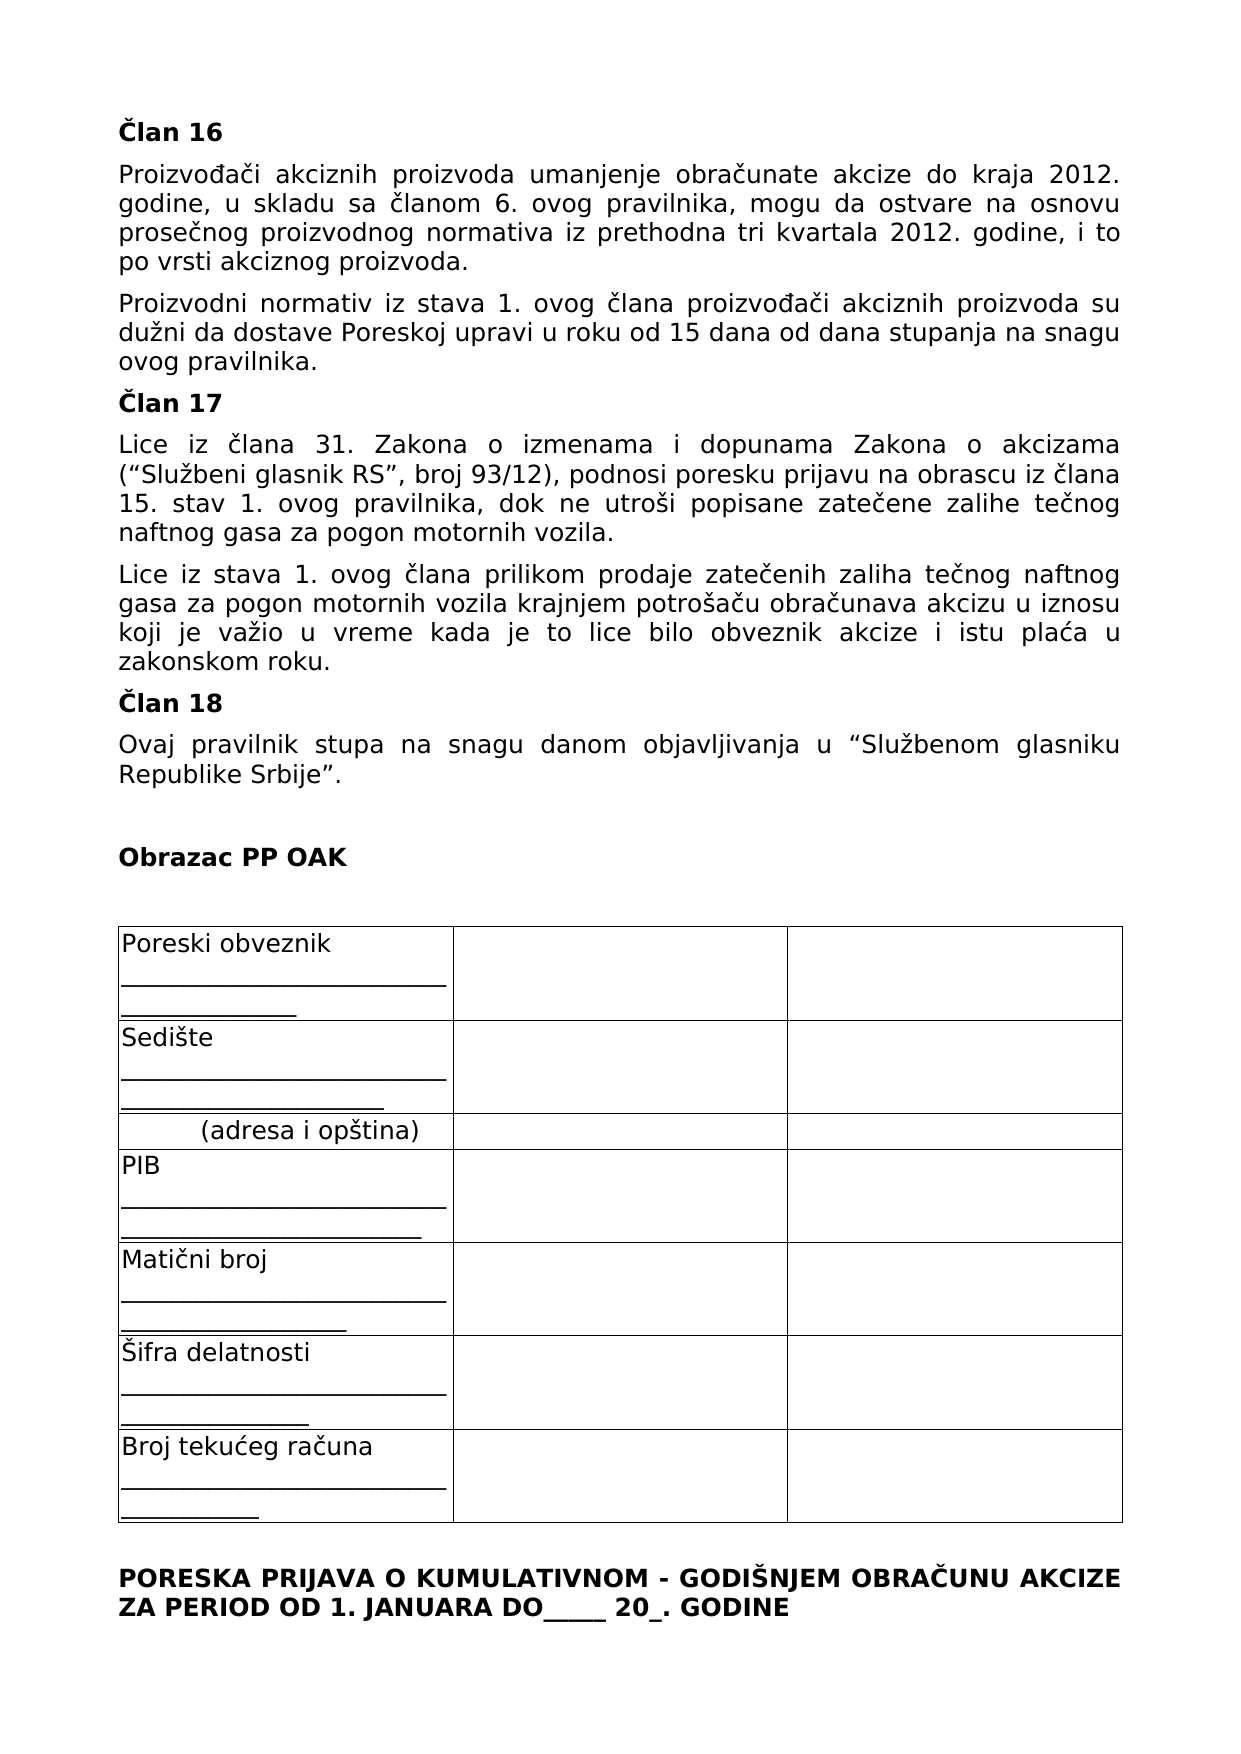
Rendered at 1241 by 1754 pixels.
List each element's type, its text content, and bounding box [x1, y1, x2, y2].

text Član 18 [118, 689, 1122, 718]
table_header [788, 927, 1122, 1020]
text Član 17 [118, 389, 1122, 418]
table_cell Sedište _______________________________________________ [119, 1021, 453, 1113]
table_cell Matični broj ____________________________________________ [119, 1243, 453, 1335]
table_cell [788, 1430, 1122, 1522]
table_cell Broj tekućeg računa _____________________________________ [119, 1430, 453, 1522]
table_cell [454, 1243, 787, 1335]
table_cell [454, 1114, 787, 1148]
table_cell [788, 1336, 1122, 1429]
table_cell [788, 1150, 1122, 1242]
table_cell (adresa i opština) [119, 1114, 453, 1148]
table_cell [454, 1336, 787, 1429]
table_cell [454, 1430, 787, 1522]
text PORESKA PRIJAVA O KUMULATIVNOM - GODIŠNJEM OBRAČUNU AKCIZE ZA PERIOD OD 1. JANUARA DO_____ 20_. GODINE [118, 1564, 1122, 1622]
text Ovaj pravilnik stupa na snagu danom objavljivanja u “Službenom glasniku Republike Srbije”. [118, 731, 1122, 789]
table_cell [788, 1114, 1122, 1148]
table_cell PIB __________________________________________________ [119, 1150, 453, 1242]
text Proizvođači akciznih proizvoda umanjenje obračunate akcize do kraja 2012. godine, u skladu sa članom 6. ovog pravilnika, mogu da ostvare na osnovu prosečnog proizvodnog normativa iz prethodna tri kvartala 2012. godine, i to po vrsti akciznog proizvoda. [118, 160, 1122, 276]
table_header [454, 927, 787, 1020]
text Lice iz člana 31. Zakona o izmenama i dopunama Zakona o akcizama (“Službeni glasnik RS”, broj 93/12), podnosi poresku prijavu na obrascu iz člana 15. stav 1. ovog pravilnika, dok ne utroši popisane zatečene zalihe tečnog naftnog gasa za pogon motornih vozila. [118, 431, 1122, 547]
table_cell [788, 1243, 1122, 1335]
text Član 16 [118, 118, 1122, 147]
text Obrazac PP OAK [118, 843, 1122, 872]
table_cell [454, 1150, 787, 1242]
table_cell [454, 1021, 787, 1113]
text Proizvodni normativ iz stava 1. ovog člana proizvođači akciznih proizvoda su dužni da dostave Poreskoj upravi u roku od 15 dana od dana stupanja na snagu ovog pravilnika. [118, 289, 1122, 376]
table_header Poreski obveznik ________________________________________ [119, 927, 453, 1020]
table_cell Šifra delatnosti _________________________________________ [119, 1336, 453, 1429]
table_cell [788, 1021, 1122, 1113]
text Lice iz stava 1. ovog člana prilikom prodaje zatečenih zaliha tečnog naftnog gasa za pogon motornih vozila krajnjem potrošaču obračunava akcizu u iznosu koji je važio u vreme kada je to lice bilo obveznik akcize i istu plaća u zakonskom roku. [118, 560, 1122, 676]
